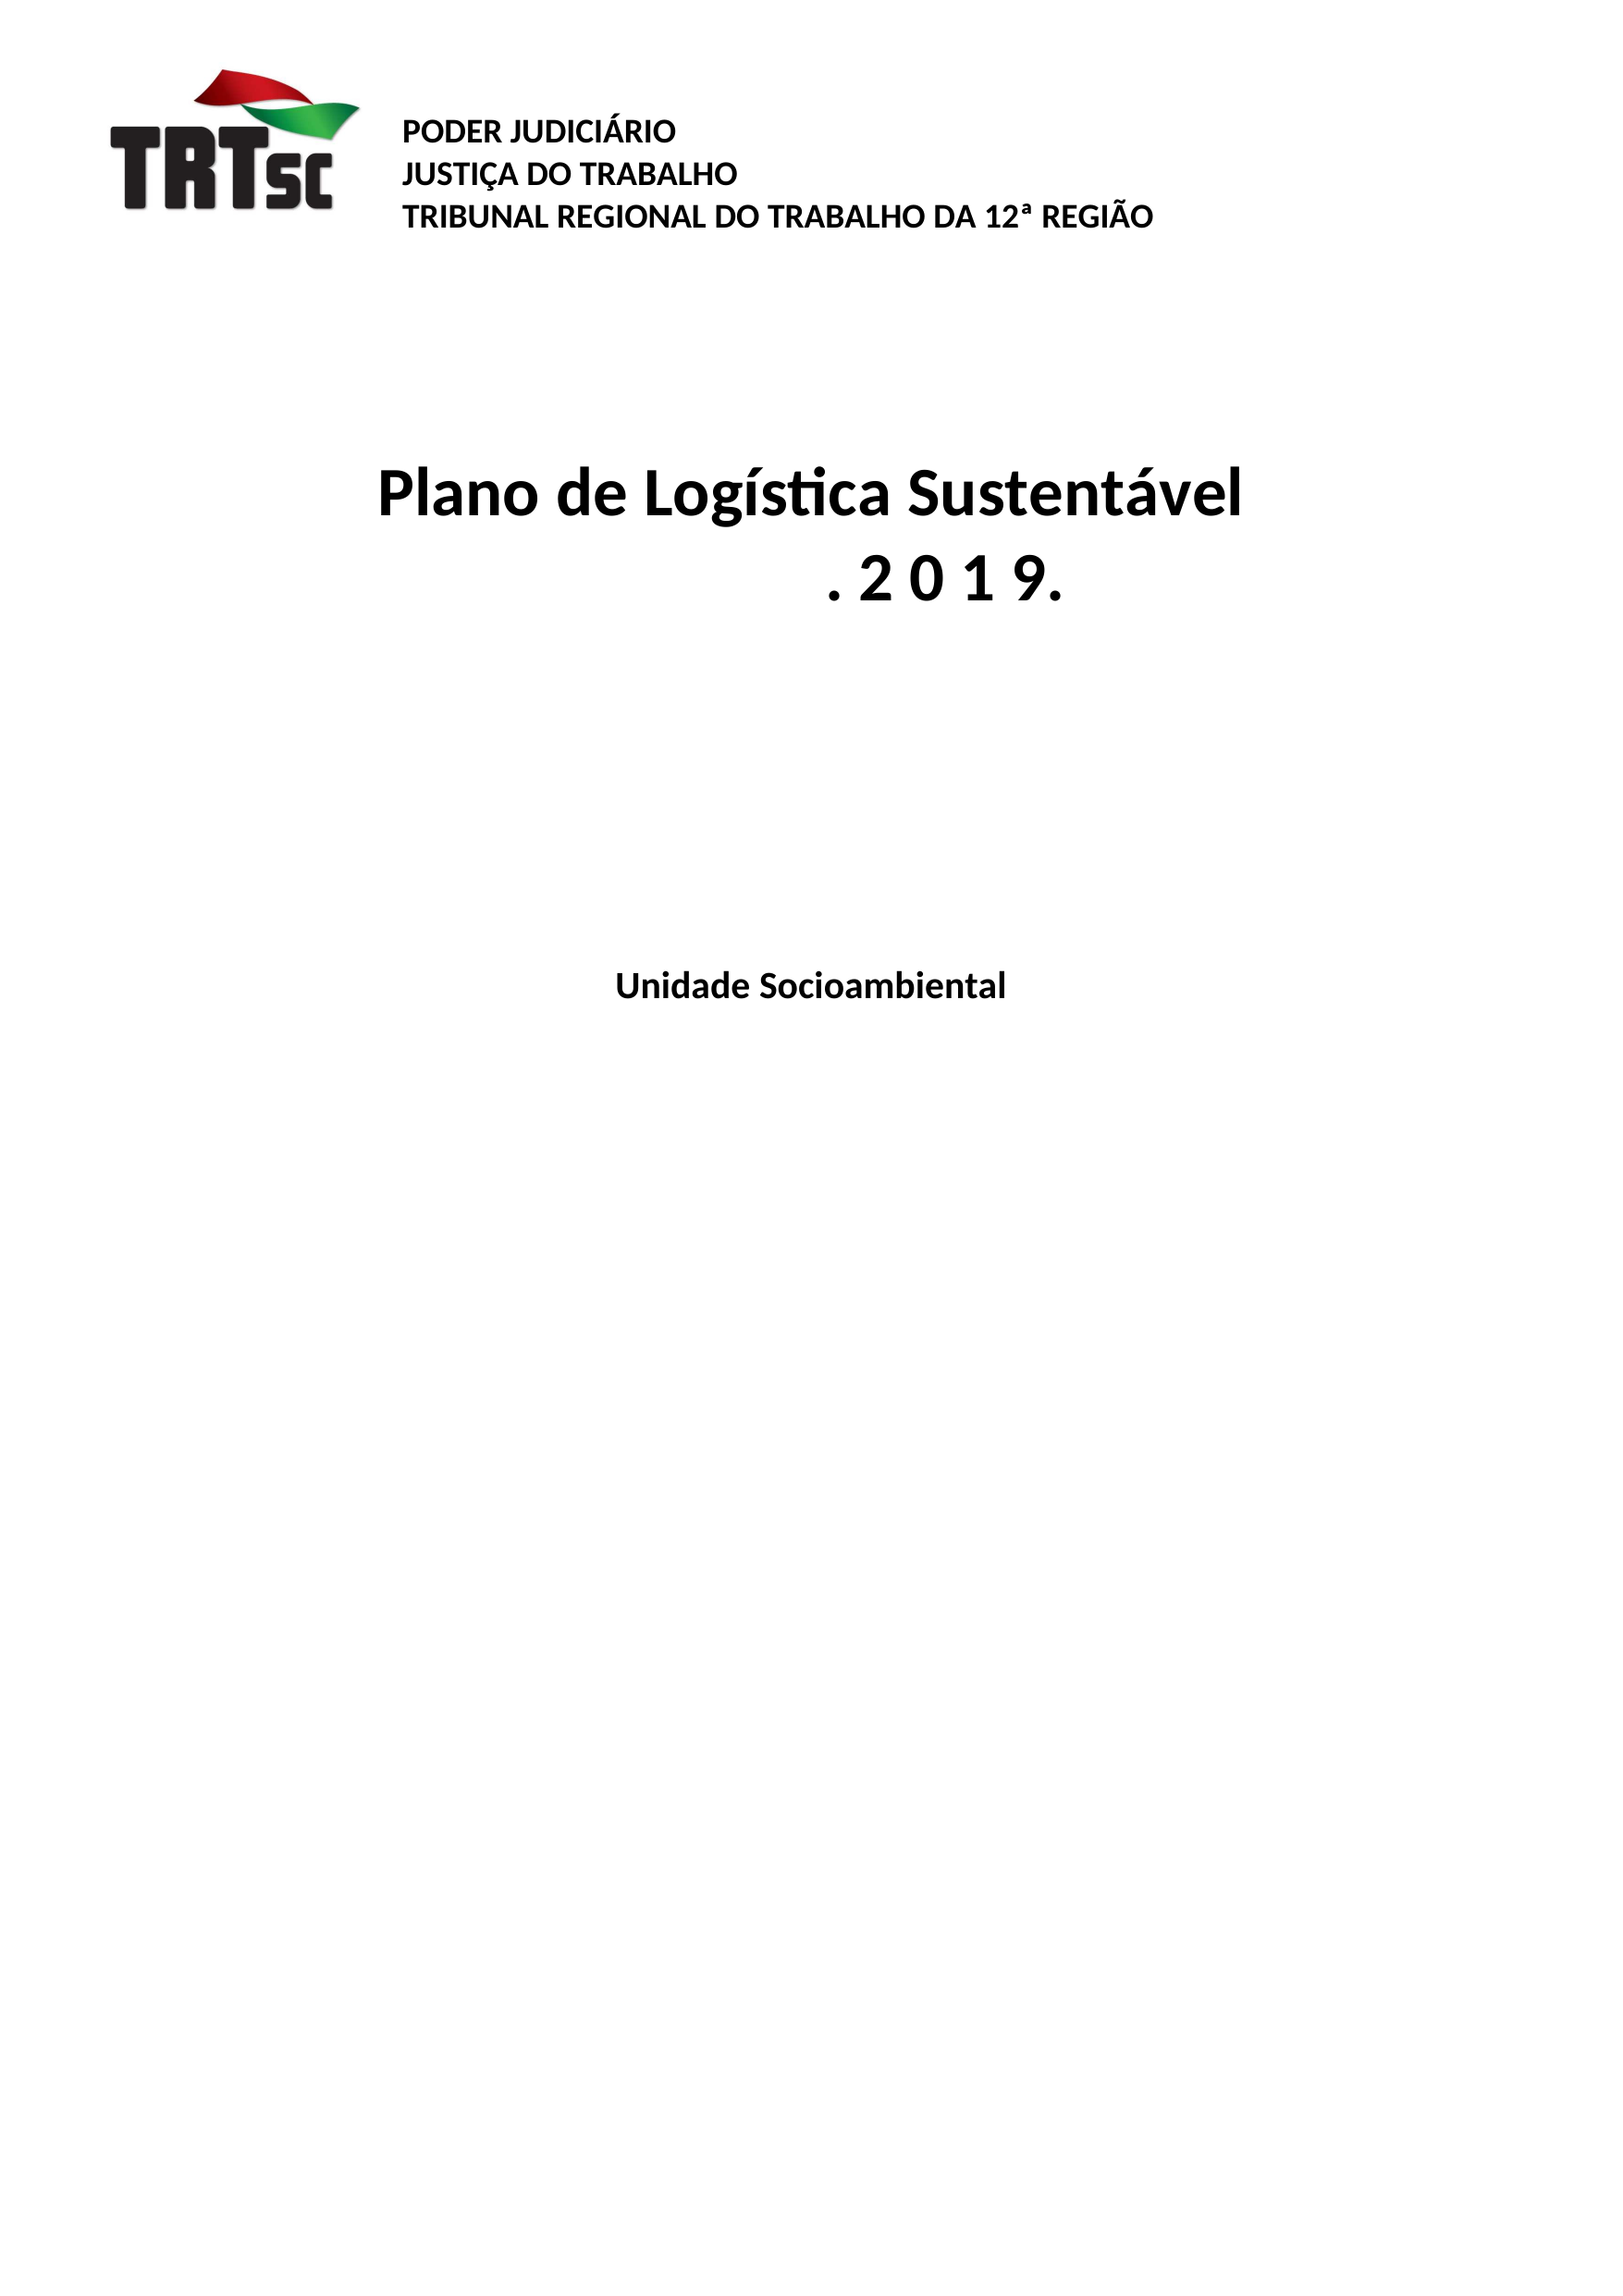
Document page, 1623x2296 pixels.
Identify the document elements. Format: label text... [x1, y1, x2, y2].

text TRIBUNAL REGIONAL DO TRABALHO DA 12ª REGIÃO [402, 194, 1539, 237]
text PODER JUDICIÁRIO JUSTIÇA DO TRABALHO [402, 109, 739, 194]
text Plano de Logística Sustentável [350, 449, 1272, 533]
subtitle Unidade Socioambiental [350, 961, 1272, 1008]
text . 2 0 1 9. [350, 533, 1539, 618]
